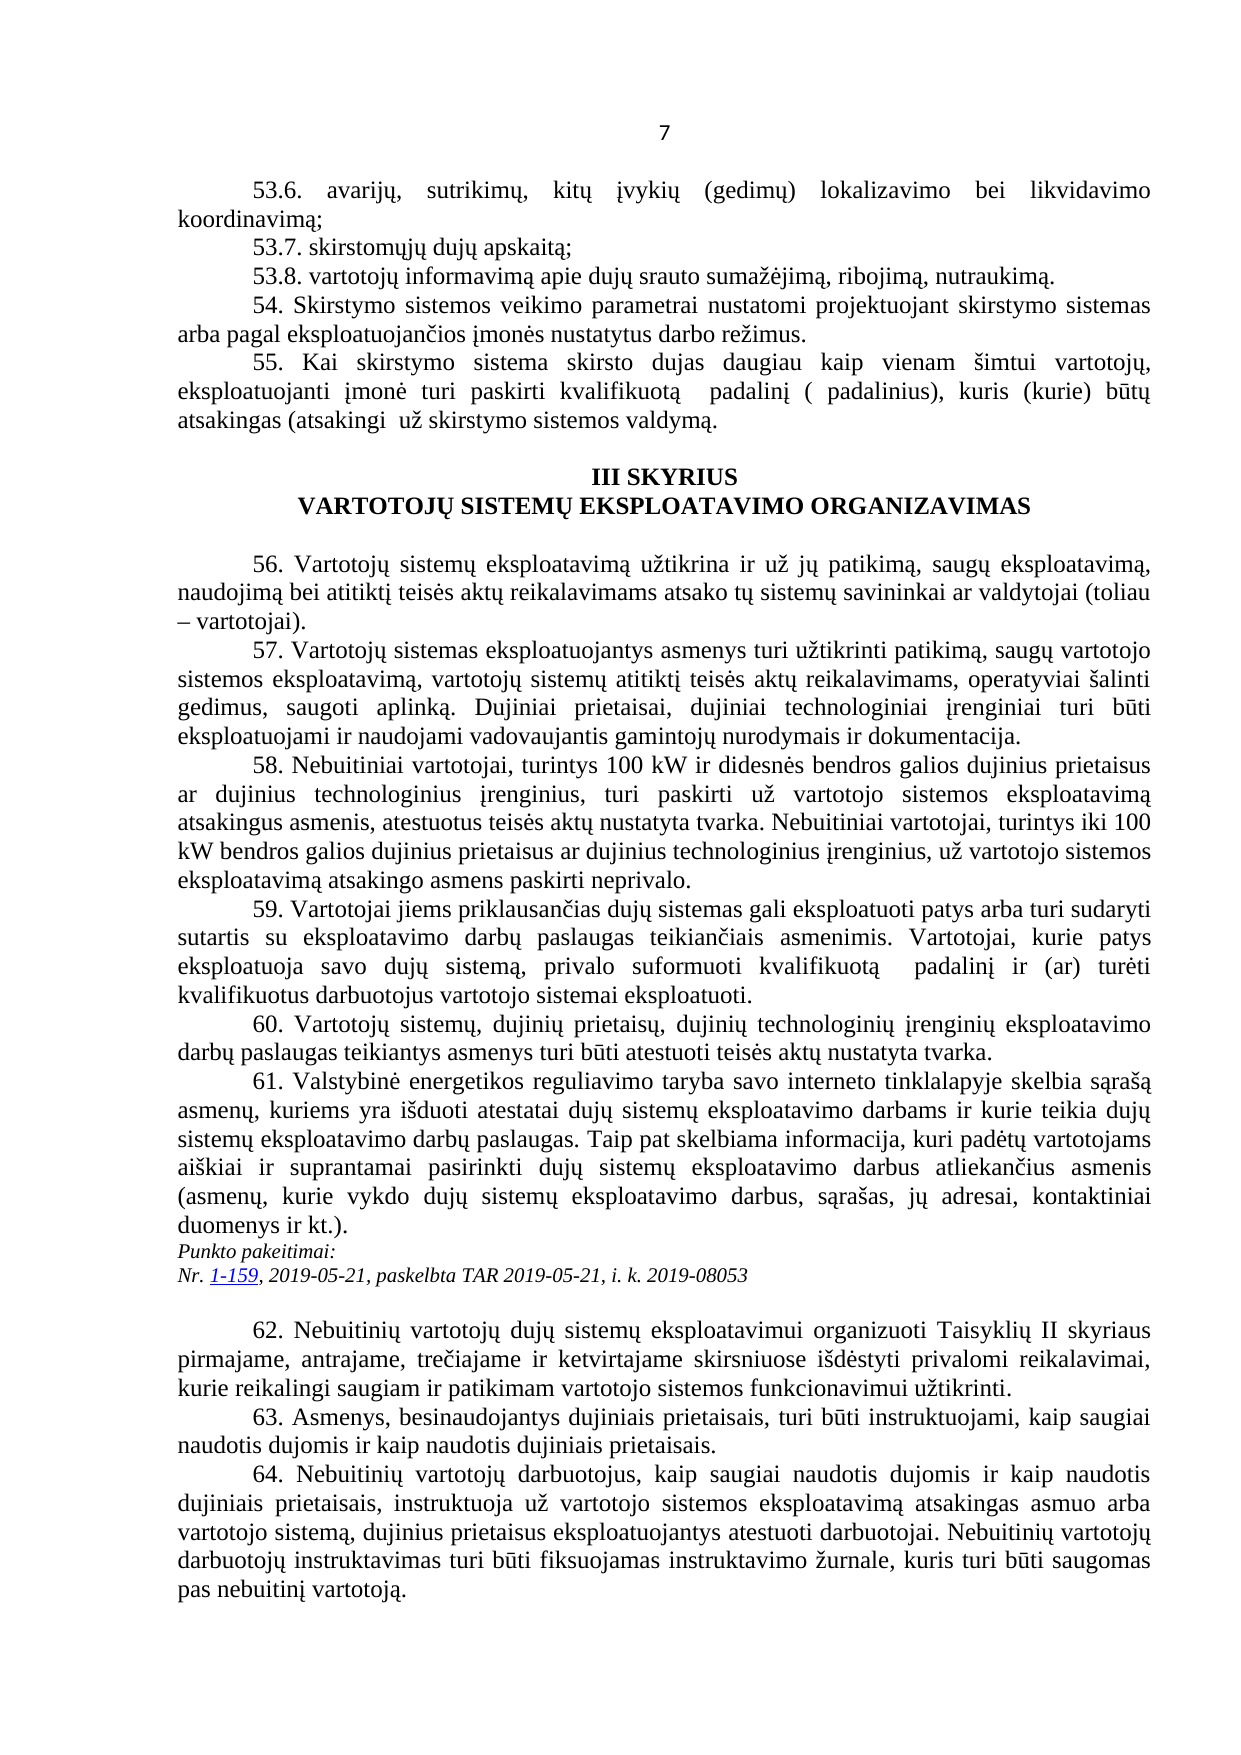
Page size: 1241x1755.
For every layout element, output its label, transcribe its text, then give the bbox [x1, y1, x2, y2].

text 60. Vartotojų sistemų, dujinių prietaisų, dujinių technologinių įrenginių eksploatavimo darbų paslaugas teikiantys asmenys turi būti atestuoti teisės aktų nustatyta tvarka. [177, 1009, 1152, 1066]
text 62. Nebuitinių vartotojų dujų sistemų eksploatavimui organizuoti Taisyklių II skyriaus pirmajame, antrajame, trečiajame ir ketvirtajame skirsniuose išdėstyti privalomi reikalavimai, kurie reikalingi saugiam ir patikimam vartotojo sistemos funkcionavimui užtikrinti. [177, 1316, 1152, 1402]
text 55. Kai skirstymo sistema skirsto dujas daugiau kaip vienam šimtui vartotojų, eksploatuojanti įmonė turi paskirti kvalifikuotą padalinį ( padalinius), kuris (kurie) būtų atsakingas (atsakingi už skirstymo sistemos valdymą. [177, 347, 1152, 434]
text Nr. 1-159, 2019-05-21, paskelbta TAR 2019-05-21, i. k. 2019-08053 [177, 1263, 1152, 1287]
text 54. Skirstymo sistemos veikimo parametrai nustatomi projektuojant skirstymo sistemas arba pagal eksploatuojančios įmonės nustatytus darbo režimus. [177, 290, 1152, 347]
text 58. Nebuitiniai vartotojai, turintys 100 kW ir didesnės bendros galios dujinius prietaisus ar dujinius technologinius įrenginius, turi paskirti už vartotojo sistemos eksploatavimą atsakingus asmenis, atestuotus teisės aktų nustatyta tvarka. Nebuitiniai vartotojai, turintys iki 100 kW bendros galios dujinius prietaisus ar dujinius technologinius įrenginius, už vartotojo sistemos eksploatavimą atsakingo asmens paskirti neprivalo. [177, 750, 1152, 894]
text III SKYRIUS [177, 462, 1152, 491]
text 56. Vartotojų sistemų eksploatavimą užtikrina ir už jų patikimą, saugų eksploatavimą, naudojimą bei atitiktį teisės aktų reikalavimams atsako tų sistemų savininkai ar valdytojai (toliau – vartotojai). [177, 549, 1152, 635]
text 53.6. avarijų, sutrikimų, kitų įvykių (gedimų) lokalizavimo bei likvidavimo koordinavimą; [177, 175, 1152, 232]
text Punkto pakeitimai: [177, 1239, 1152, 1263]
text 57. Vartotojų sistemas eksploatuojantys asmenys turi užtikrinti patikimą, saugų vartotojo sistemos eksploatavimą, vartotojų sistemų atitiktį teisės aktų reikalavimams, operatyviai šalinti gedimus, saugoti aplinką. Dujiniai prietaisai, dujiniai technologiniai įrenginiai turi būti eksploatuojami ir naudojami vadovaujantis gamintojų nurodymais ir dokumentacija. [177, 635, 1152, 750]
text 53.7. skirstomųjų dujų apskaitą; [177, 232, 1152, 261]
text 61. Valstybinė energetikos reguliavimo taryba savo interneto tinklalapyje skelbia sąrašą asmenų, kuriems yra išduoti atestatai dujų sistemų eksploatavimo darbams ir kurie teikia dujų sistemų eksploatavimo darbų paslaugas. Taip pat skelbiama informacija, kuri padėtų vartotojams aiškiai ir suprantamai pasirinkti dujų sistemų eksploatavimo darbus atliekančius asmenis (asmenų, kurie vykdo dujų sistemų eksploatavimo darbus, sąrašas, jų adresai, kontaktiniai duomenys ir kt.). [177, 1066, 1152, 1239]
text 63. Asmenys, besinaudojantys dujiniais prietaisais, turi būti instruktuojami, kaip saugiai naudotis dujomis ir kaip naudotis dujiniais prietaisais. [177, 1402, 1152, 1459]
text 64. Nebuitinių vartotojų darbuotojus, kaip saugiai naudotis dujomis ir kaip naudotis dujiniais prietaisais, instruktuoja už vartotojo sistemos eksploatavimą atsakingas asmuo arba vartotojo sistemą, dujinius prietaisus eksploatuojantys atestuoti darbuotojai. Nebuitinių vartotojų darbuotojų instruktavimas turi būti fiksuojamas instruktavimo žurnale, kuris turi būti saugomas pas nebuitinį vartotoją. [177, 1459, 1152, 1603]
text vartotojų sistemų Eksploatavimo organizavimas [177, 491, 1152, 520]
text 53.8. vartotojų informavimą apie dujų srauto sumažėjimą, ribojimą, nutraukimą. [177, 261, 1152, 290]
text 59. Vartotojai jiems priklausančias dujų sistemas gali eksploatuoti patys arba turi sudaryti sutartis su eksploatavimo darbų paslaugas teikiančiais asmenimis. Vartotojai, kurie patys eksploatuoja savo dujų sistemą, privalo suformuoti kvalifikuotą padalinį ir (ar) turėti kvalifikuotus darbuotojus vartotojo sistemai eksploatuoti. [177, 894, 1152, 1009]
